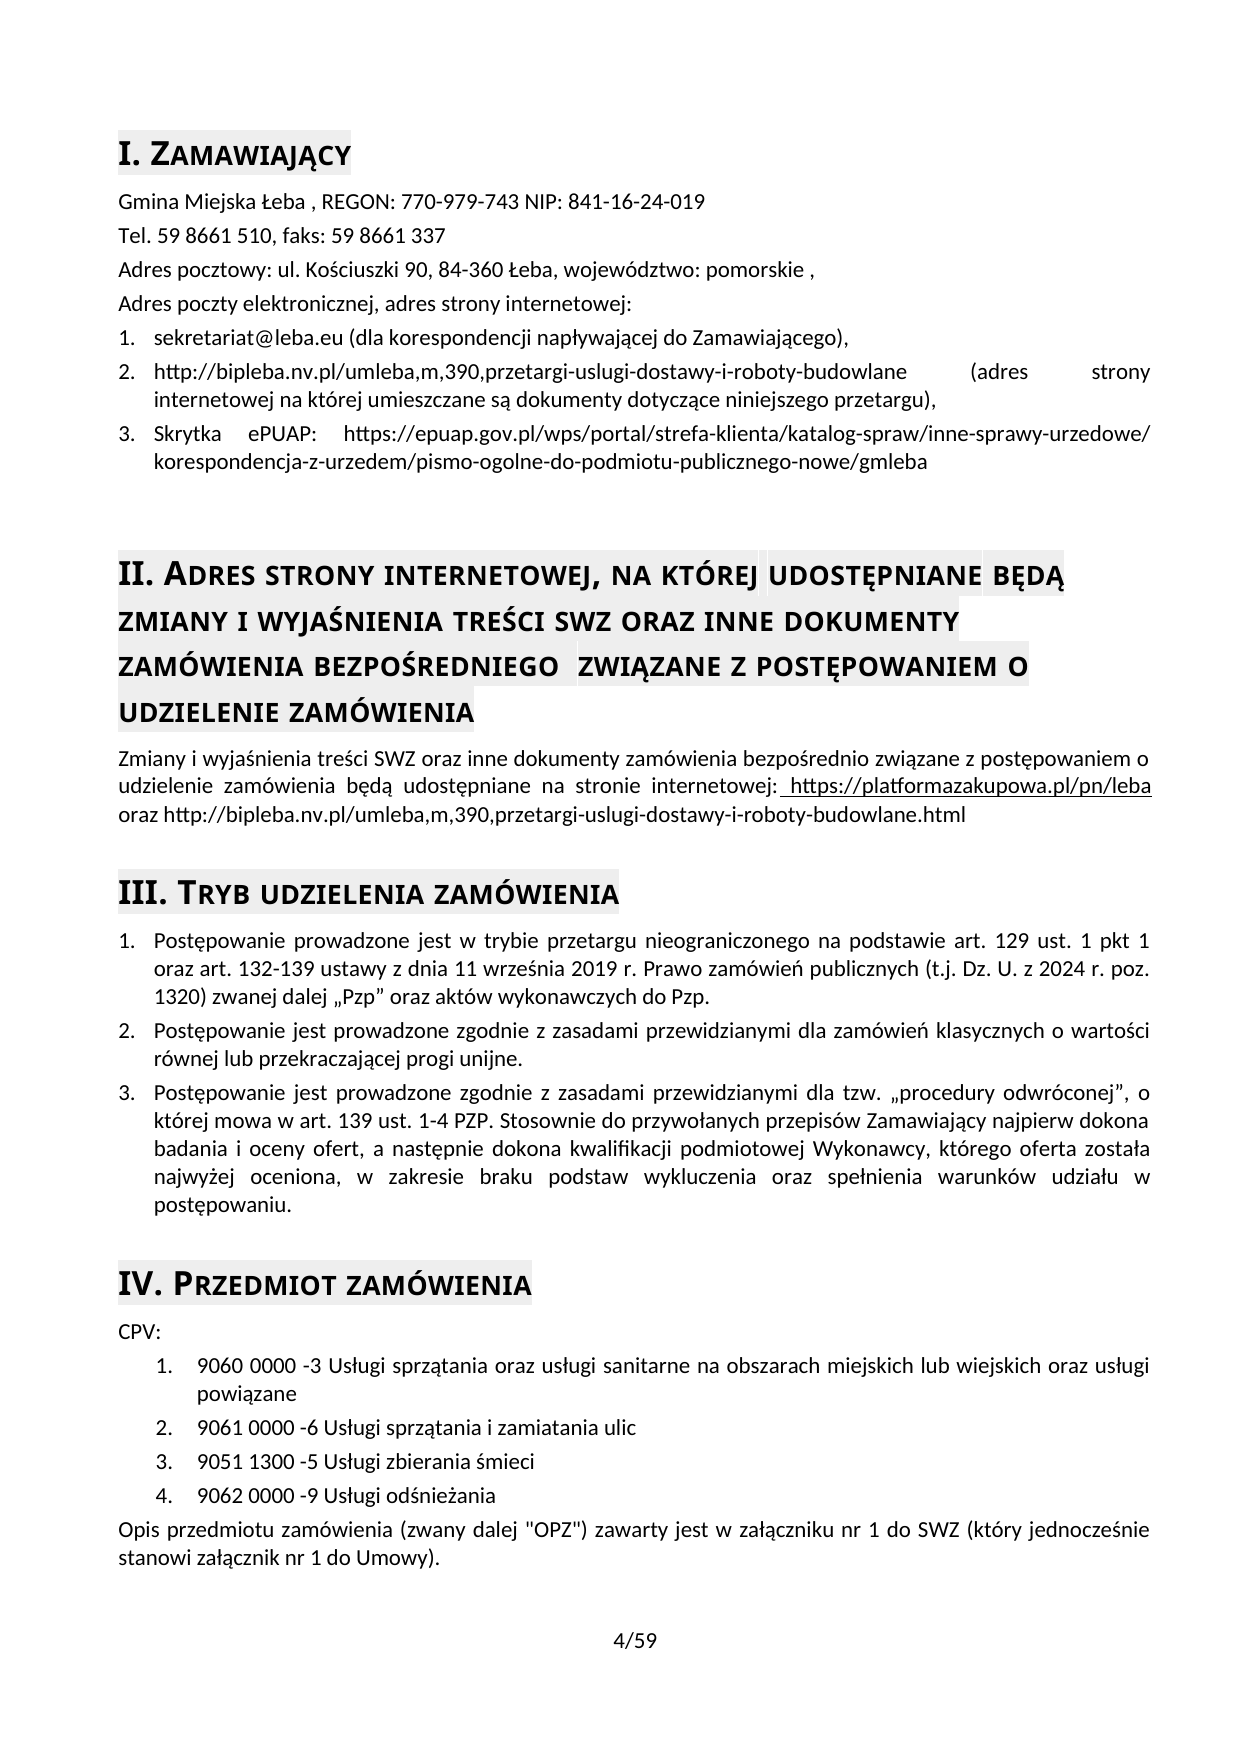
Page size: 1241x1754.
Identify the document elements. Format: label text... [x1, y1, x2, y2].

text Opis przedmiotu zamówienia (zwany dalej "OPZ") zawarty jest w załączniku nr 1 do SWZ (który jednocześnie stanowi załącznik nr 1 do Umowy). [118, 1515, 1152, 1571]
subtitle II. Adres strony internetowej, na której udostępniane będą zmiany i wyjaśnienia treści swz oraz inne dokumenty zamówienia bezpośredniego związane z postępowaniem o udzielenie zamówienia [474, 550, 1152, 732]
list http://bipleba.nv.pl/umleba,m,390,przetargi-uslugi-dostawy-i-roboty-budowlane (adres strony internetowej na której umieszczane są dokumenty dotyczące niniejszego przetargu), [118, 357, 1152, 413]
subtitle II. Adres strony internetowej, na której udostępniane będą zmiany i wyjaśnienia treści swz oraz inne dokumenty zamówienia bezpośredniego związane z postępowaniem o udzielenie zamówienia [258, 596, 444, 641]
text CPV: [118, 1317, 1152, 1345]
list 9060 0000 -3 Usługi sprzątania oraz usługi sanitarne na obszarach miejskich lub wiejskich oraz usługi powiązane [155, 1351, 1152, 1407]
list Postępowanie prowadzone jest w trybie przetargu nieograniczonego na podstawie art. 129 ust. 1 pkt 1 oraz art. 132-139 ustawy z dnia 11 września 2019 r. Prawo zamówień publicznych (t.j. Dz. U. z 2024 r. poz. 1320) zwanej dalej „Pzp” oraz aktów wykonawczych do Pzp. [118, 926, 1152, 1010]
list 9051 1300 -5 Usługi zbierania śmieci [155, 1447, 1152, 1475]
subtitle III. Tryb udzielenia zamówienia [619, 869, 1152, 914]
list Postępowanie jest prowadzone zgodnie z zasadami przewidzianymi dla tzw. „procedury odwróconej”, o której mowa w art. 139 ust. 1-4 PZP. Stosownie do przywołanych przepisów Zamawiający najpierw dokona badania i oceny ofert, a następnie dokona kwalifikacji podmiotowej Wykonawcy, którego oferta została najwyżej oceniona, w zakresie braku podstaw wykluczenia oraz spełnienia warunków udziału w postępowaniu. [118, 1078, 1152, 1218]
text Zmiany i wyjaśnienia treści SWZ oraz inne dokumenty zamówienia bezpośrednio związane z postępowaniem o udzielenie zamówienia będą udostępniane na stronie internetowej: https://platformazakupowa.pl/pn/leba oraz http://bipleba.nv.pl/umleba,m,390,przetargi-uslugi-dostawy-i-roboty-budowlane.html [118, 744, 1152, 828]
list Postępowanie jest prowadzone zgodnie z zasadami przewidzianymi dla zamówień klasycznych o wartości równej lub przekraczającej progi unijne. [118, 1016, 1152, 1072]
subtitle IV. Przedmiot zamówienia [532, 1260, 1152, 1305]
subtitle I. Zamawiający [351, 130, 1152, 175]
text Adres poczty elektronicznej, adres strony internetowej: [118, 289, 1152, 317]
list 9061 0000 -6 Usługi sprzątania i zamiatania ulic [155, 1413, 1152, 1441]
text Gmina Miejska Łeba , REGON: 770-979-743 NIP: 841-16-24-019 [118, 187, 1152, 215]
list Skrytka ePUAP: https://epuap.gov.pl/wps/portal/strefa-klienta/katalog-spraw/inne-sprawy-urzedowe/korespondencja-z-urzedem/pismo-ogolne-do-podmiotu-publicznego-nowe/gmleba [118, 419, 1152, 475]
text Adres pocztowy: ul. Kościuszki 90, 84-360 Łeba, województwo: pomorskie , [118, 255, 1152, 283]
text Tel. 59 8661 510, faks: 59 8661 337 [118, 221, 1152, 249]
list 9062 0000 -9 Usługi odśnieżania [155, 1481, 1152, 1509]
subtitle II. Adres strony internetowej, na której udostępniane będą zmiany i wyjaśnienia treści swz oraz inne dokumenty zamówienia bezpośredniego związane z postępowaniem o udzielenie zamówienia [611, 550, 759, 596]
list sekretariat@leba.eu (dla korespondencji napływającej do Zamawiającego), [118, 323, 1152, 351]
